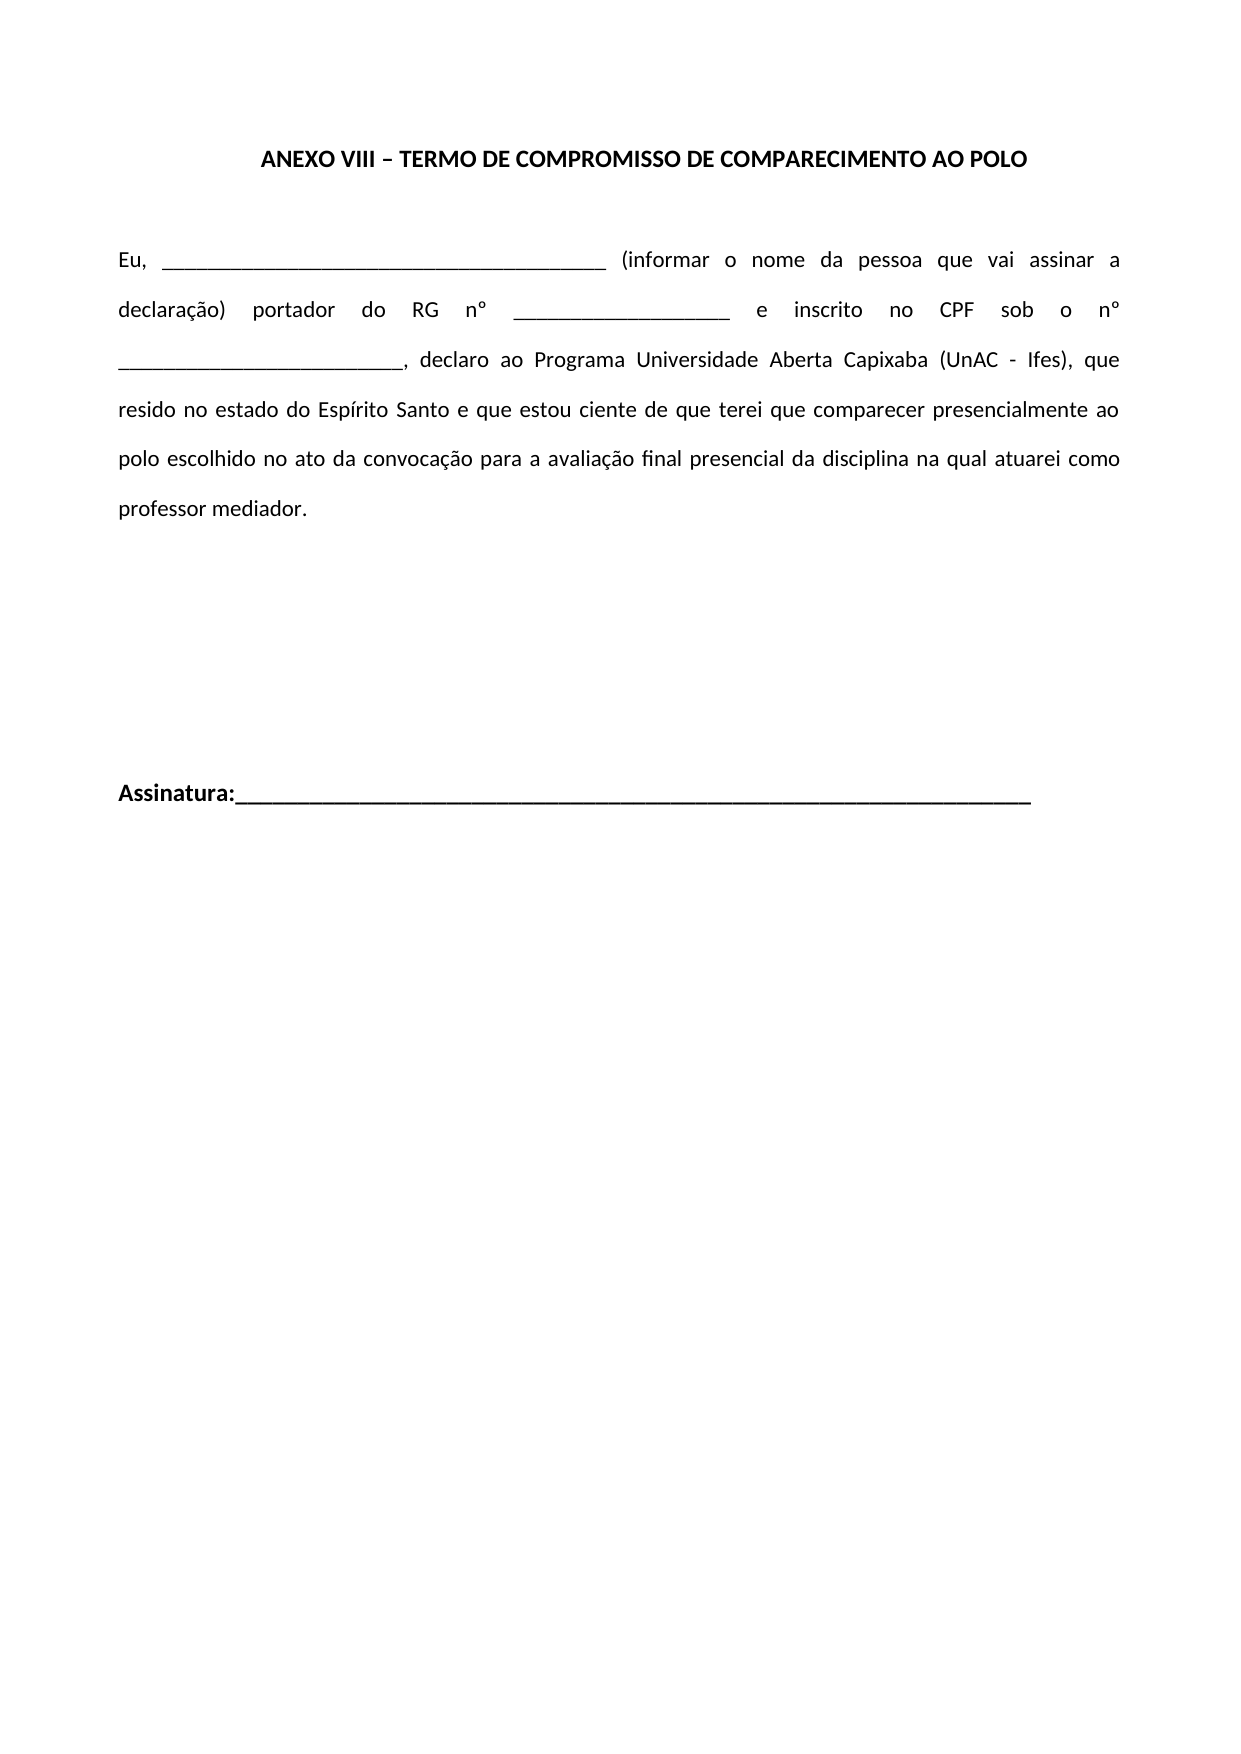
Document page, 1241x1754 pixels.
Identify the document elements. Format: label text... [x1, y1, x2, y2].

text ANEXO VIII – TERMO DE COMPROMISSO DE COMPARECIMENTO AO POLO [166, 143, 1122, 174]
text Eu, _______________________________________ (informar o nome da pessoa que vai assinar a declaração) portador do RG nº ___________________ e inscrito no CPF sob o nº _________________________, declaro ao Programa Universidade Aberta Capixaba (UnAC - Ifes), que resido no estado do Espírito Santo e que estou ciente de que terei que comparecer presencialmente ao polo escolhido no ato da convocação para a avaliação final presencial da disciplina na qual atuarei como professor mediador. [118, 245, 1122, 522]
text Assinatura:________________________________________________________________ [118, 777, 1122, 807]
